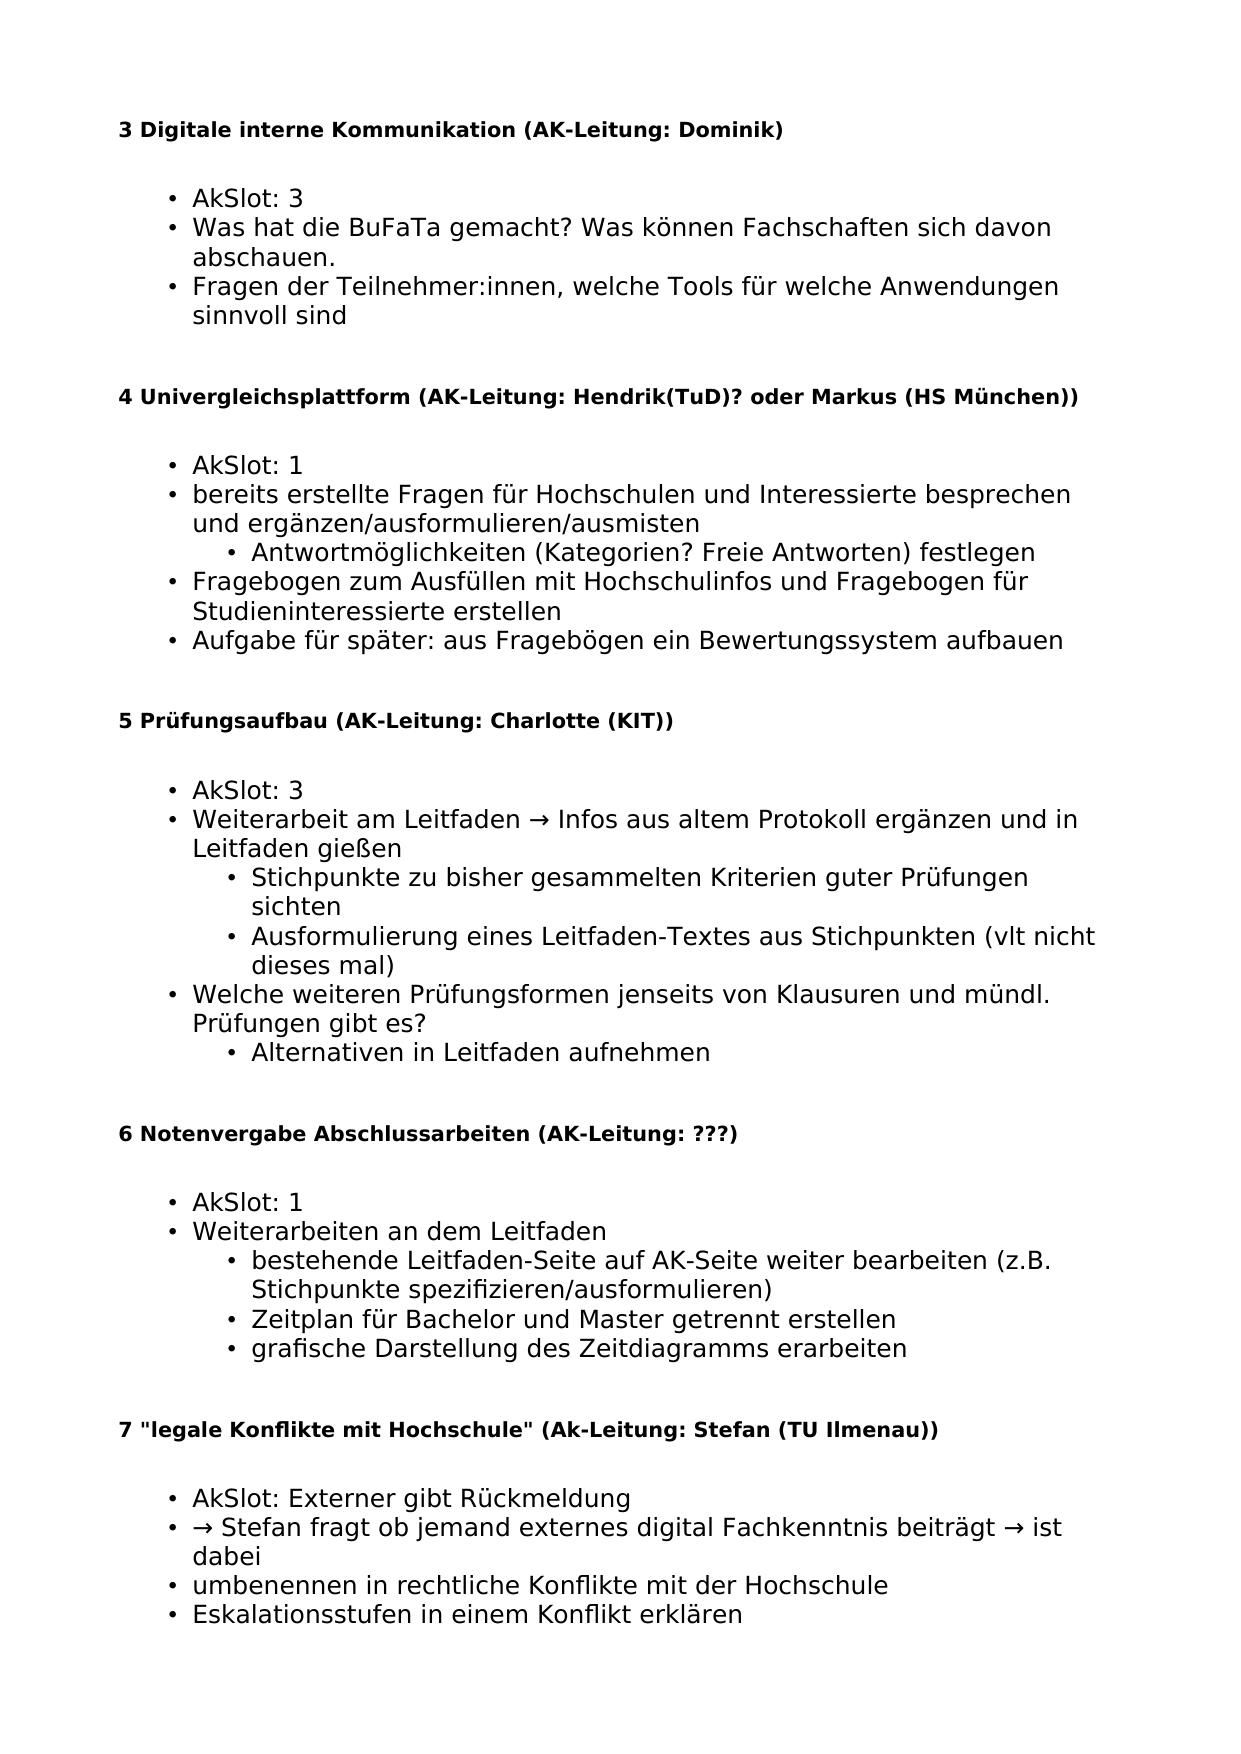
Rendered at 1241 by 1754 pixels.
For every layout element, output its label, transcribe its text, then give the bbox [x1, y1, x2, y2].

list AkSlot: 3 [177, 184, 1122, 213]
list bereits erstellte Fragen für Hochschulen und Interessierte besprechen und ergänzen/ausformulieren/ausmisten [177, 480, 1122, 538]
list Antwortmöglichkeiten (Kategorien? Freie Antworten) festlegen [236, 538, 1122, 568]
list Zeitplan für Bachelor und Master getrennt erstellen [236, 1305, 1122, 1334]
list Fragebogen zum Ausfüllen mit Hochschulinfos und Fragebogen für Studieninteressierte erstellen [177, 568, 1122, 626]
list Welche weiteren Prüfungsformen jenseits von Klausuren und mündl. Prüfungen gibt es? [177, 980, 1122, 1038]
list AkSlot: 3 [177, 776, 1122, 805]
subtitle 7 "legale Konflikte mit Hochschule" (Ak-Leitung: Stefan (TU Ilmenau)) [118, 1418, 1122, 1442]
list AkSlot: Externer gibt Rückmeldung [177, 1484, 1122, 1513]
list Alternativen in Leitfaden aufnehmen [236, 1038, 1122, 1067]
list umbenennen in rechtliche Konflikte mit der Hochschule [177, 1571, 1122, 1601]
list bestehende Leitfaden-Seite auf AK-Seite weiter bearbeiten (z.B. Stichpunkte spezifizieren/ausformulieren) [236, 1247, 1122, 1305]
list AkSlot: 1 [177, 1188, 1122, 1217]
list AkSlot: 1 [177, 451, 1122, 480]
list Stichpunkte zu bisher gesammelten Kriterien guter Prüfungen sichten [236, 863, 1122, 922]
list Ausformulierung eines Leitfaden-Textes aus Stichpunkten (vlt nicht dieses mal) [236, 922, 1122, 980]
list Eskalationsstufen in einem Konflikt erklären [177, 1601, 1122, 1630]
list Aufgabe für später: aus Fragebögen ein Bewertungssystem aufbauen [177, 626, 1122, 655]
subtitle 6 Notenvergabe Abschlussarbeiten (AK-Leitung: ???) [118, 1122, 1122, 1146]
list Fragen der Teilnehmer:innen, welche Tools für welche Anwendungen sinnvoll sind [177, 272, 1122, 330]
subtitle 3 Digitale interne Kommunikation (AK-Leitung: Dominik) [118, 118, 1122, 142]
list → Stefan fragt ob jemand externes digital Fachkenntnis beiträgt → ist dabei [177, 1513, 1122, 1571]
list Weiterarbeiten an dem Leitfaden [177, 1217, 1122, 1247]
list grafische Darstellung des Zeitdiagramms erarbeiten [236, 1334, 1122, 1363]
list Weiterarbeit am Leitfaden → Infos aus altem Protokoll ergänzen und in Leitfaden gießen [177, 805, 1122, 863]
subtitle 5 Prüfungsaufbau (AK-Leitung: Charlotte (KIT)) [118, 709, 1122, 734]
list Was hat die BuFaTa gemacht? Was können Fachschaften sich davon abschauen. [177, 213, 1122, 272]
subtitle 4 Univergleichsplattform (AK-Leitung: Hendrik(TuD)? oder Markus (HS München)) [118, 385, 1122, 409]
